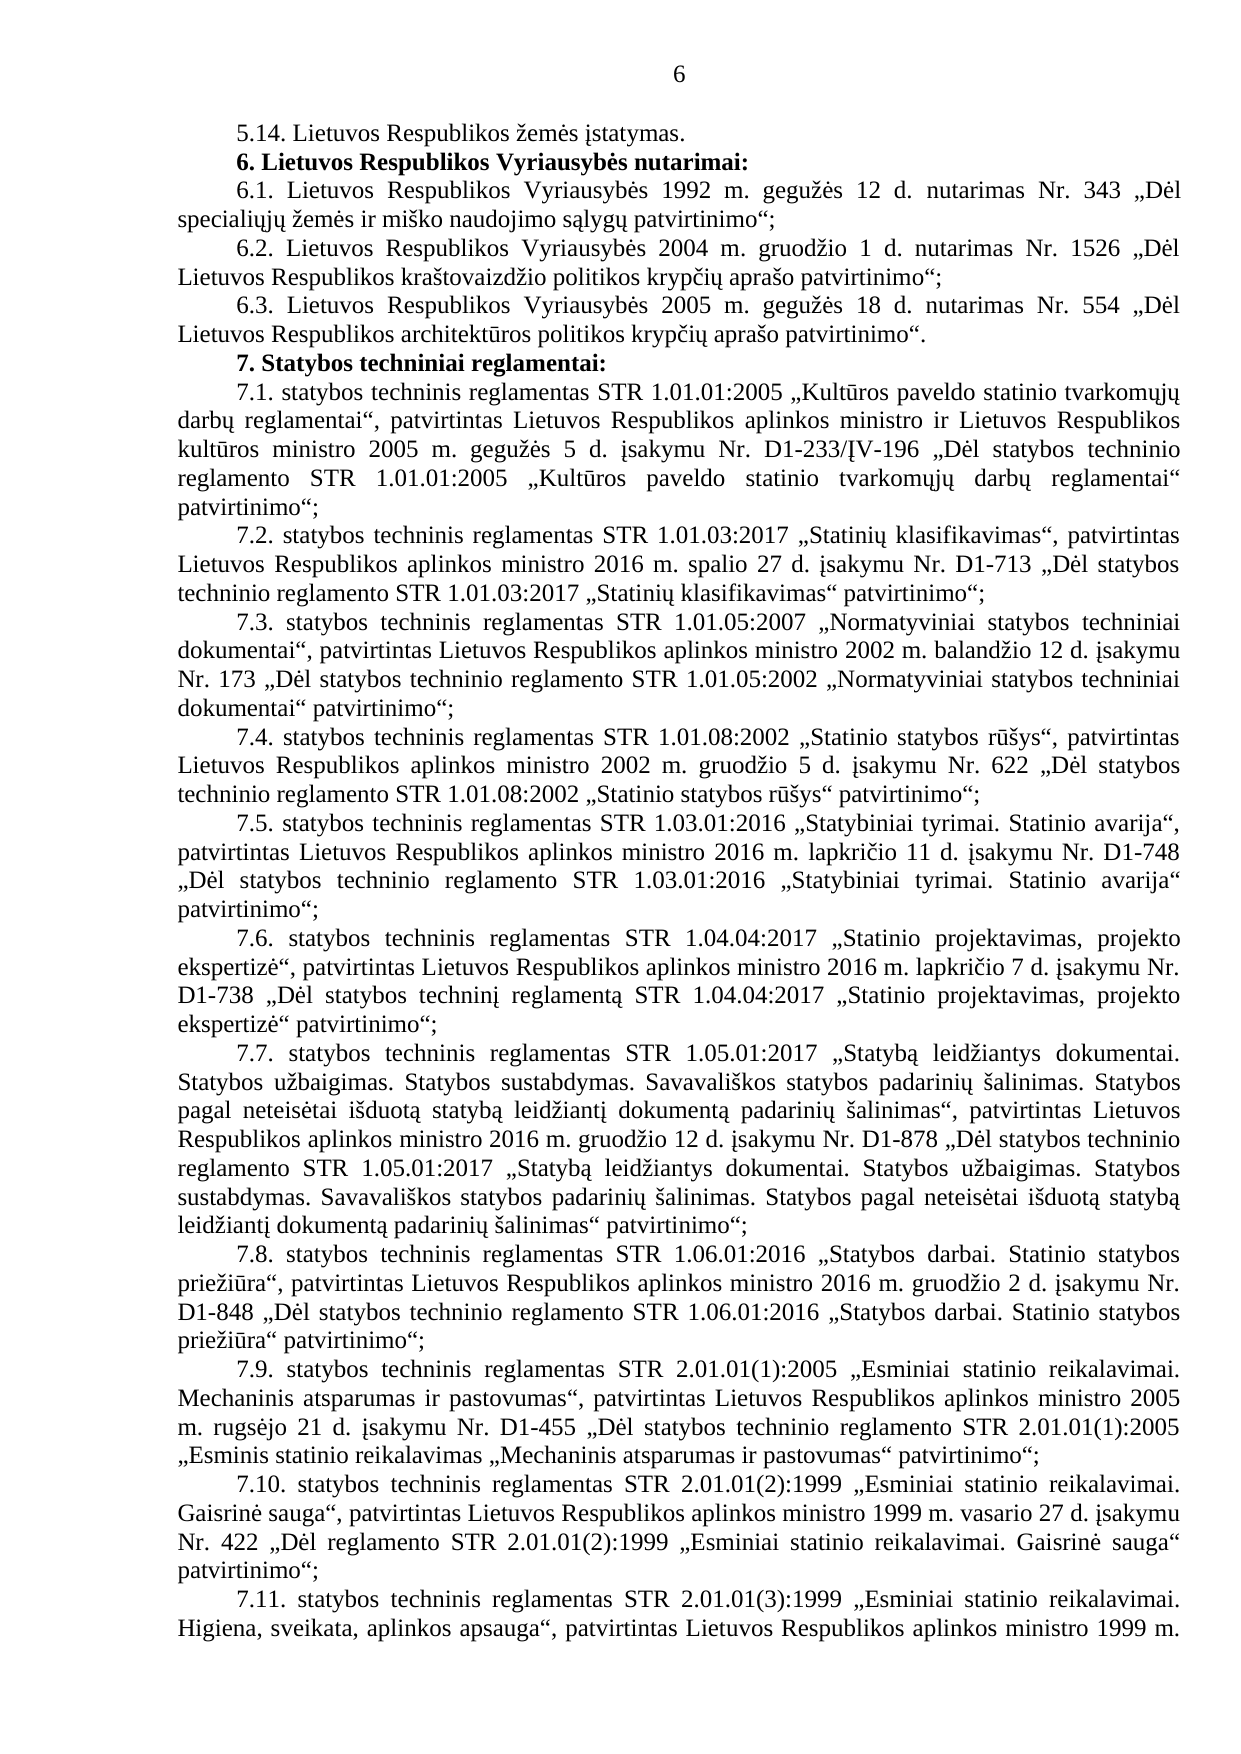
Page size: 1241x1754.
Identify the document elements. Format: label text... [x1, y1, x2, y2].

text 7.3. statybos techninis reglamentas STR 1.01.05:2007 „Normatyviniai statybos techniniai dokumentai“, patvirtintas Lietuvos Respublikos aplinkos ministro 2002 m. balandžio 12 d. įsakymu Nr. 173 „Dėl statybos techninio reglamento STR 1.01.05:2002 „Normatyviniai statybos techniniai dokumentai“ patvirtinimo“; [177, 607, 1181, 722]
text 7.11. statybos techninis reglamentas STR 2.01.01(3):1999 „Esminiai statinio reikalavimai. Higiena, sveikata, aplinkos apsauga“, patvirtintas Lietuvos Respublikos aplinkos ministro 1999 m. [177, 1584, 1181, 1642]
text 6. Lietuvos Respublikos Vyriausybės nutarimai: [177, 147, 1181, 176]
text 7.10. statybos techninis reglamentas STR 2.01.01(2):1999 „Esminiai statinio reikalavimai. Gaisrinė sauga“, patvirtintas Lietuvos Respublikos aplinkos ministro 1999 m. vasario 27 d. įsakymu Nr. 422 „Dėl reglamento STR 2.01.01(2):1999 „Esminiai statinio reikalavimai. Gaisrinė sauga“ patvirtinimo“; [177, 1469, 1181, 1584]
text 7.7. statybos techninis reglamentas STR 1.05.01:2017 „Statybą leidžiantys dokumentai. Statybos užbaigimas. Statybos sustabdymas. Savavališkos statybos padarinių šalinimas. Statybos pagal neteisėtai išduotą statybą leidžiantį dokumentą padarinių šalinimas“, patvirtintas Lietuvos Respublikos aplinkos ministro 2016 m. gruodžio 12 d. įsakymu Nr. D1-878 „Dėl statybos techninio reglamento STR 1.05.01:2017 „Statybą leidžiantys dokumentai. Statybos užbaigimas. Statybos sustabdymas. Savavališkos statybos padarinių šalinimas. Statybos pagal neteisėtai išduotą statybą leidžiantį dokumentą padarinių šalinimas“ patvirtinimo“; [177, 1038, 1181, 1239]
text 7.2. statybos techninis reglamentas STR 1.01.03:2017 „Statinių klasifikavimas“, patvirtintas Lietuvos Respublikos aplinkos ministro 2016 m. spalio 27 d. įsakymu Nr. D1-713 „Dėl statybos techninio reglamento STR 1.01.03:2017 „Statinių klasifikavimas“ patvirtinimo“; [177, 521, 1181, 607]
text 5.14. Lietuvos Respublikos žemės įstatymas. [177, 118, 1181, 147]
text 6.1. Lietuvos Respublikos Vyriausybės 1992 m. gegužės 12 d. nutarimas Nr. 343 „Dėl specialiųjų žemės ir miško naudojimo sąlygų patvirtinimo“; [177, 176, 1181, 233]
text 7.1. statybos techninis reglamentas STR 1.01.01:2005 „Kultūros paveldo statinio tvarkomųjų darbų reglamentai“, patvirtintas Lietuvos Respublikos aplinkos ministro ir Lietuvos Respublikos kultūros ministro 2005 m. gegužės 5 d. įsakymu Nr. D1-233/ĮV-196 „Dėl statybos techninio reglamento STR 1.01.01:2005 „Kultūros paveldo statinio tvarkomųjų darbų reglamentai“ patvirtinimo“; [177, 377, 1181, 521]
text 7. Statybos techniniai reglamentai: [177, 348, 1181, 377]
text 7.5. statybos techninis reglamentas STR 1.03.01:2016 „Statybiniai tyrimai. Statinio avarija“, patvirtintas Lietuvos Respublikos aplinkos ministro 2016 m. lapkričio 11 d. įsakymu Nr. D1-748 „Dėl statybos techninio reglamento STR 1.03.01:2016 „Statybiniai tyrimai. Statinio avarija“ patvirtinimo“; [177, 808, 1181, 923]
text 7.6. statybos techninis reglamentas STR 1.04.04:2017 „Statinio projektavimas, projekto ekspertizė“, patvirtintas Lietuvos Respublikos aplinkos ministro 2016 m. lapkričio 7 d. įsakymu Nr. D1-738 „Dėl statybos techninį reglamentą STR 1.04.04:2017 „Statinio projektavimas, projekto ekspertizė“ patvirtinimo“; [177, 923, 1181, 1038]
text 6.2. Lietuvos Respublikos Vyriausybės 2004 m. gruodžio 1 d. nutarimas Nr. 1526 „Dėl Lietuvos Respublikos kraštovaizdžio politikos krypčių aprašo patvirtinimo“; [177, 233, 1181, 291]
text 7.9. statybos techninis reglamentas STR 2.01.01(1):2005 „Esminiai statinio reikalavimai. Mechaninis atsparumas ir pastovumas“, patvirtintas Lietuvos Respublikos aplinkos ministro 2005 m. rugsėjo 21 d. įsakymu Nr. D1-455 „Dėl statybos techninio reglamento STR 2.01.01(1):2005 „Esminis statinio reikalavimas „Mechaninis atsparumas ir pastovumas“ patvirtinimo“; [177, 1354, 1181, 1469]
text 7.8. statybos techninis reglamentas STR 1.06.01:2016 „Statybos darbai. Statinio statybos priežiūra“, patvirtintas Lietuvos Respublikos aplinkos ministro 2016 m. gruodžio 2 d. įsakymu Nr. D1-848 „Dėl statybos techninio reglamento STR 1.06.01:2016 „Statybos darbai. Statinio statybos priežiūra“ patvirtinimo“; [177, 1239, 1181, 1354]
text 7.4. statybos techninis reglamentas STR 1.01.08:2002 „Statinio statybos rūšys“, patvirtintas Lietuvos Respublikos aplinkos ministro 2002 m. gruodžio 5 d. įsakymu Nr. 622 „Dėl statybos techninio reglamento STR 1.01.08:2002 „Statinio statybos rūšys“ patvirtinimo“; [177, 722, 1181, 808]
text 6.3. Lietuvos Respublikos Vyriausybės 2005 m. gegužės 18 d. nutarimas Nr. 554 „Dėl Lietuvos Respublikos architektūros politikos krypčių aprašo patvirtinimo“. [177, 291, 1181, 348]
